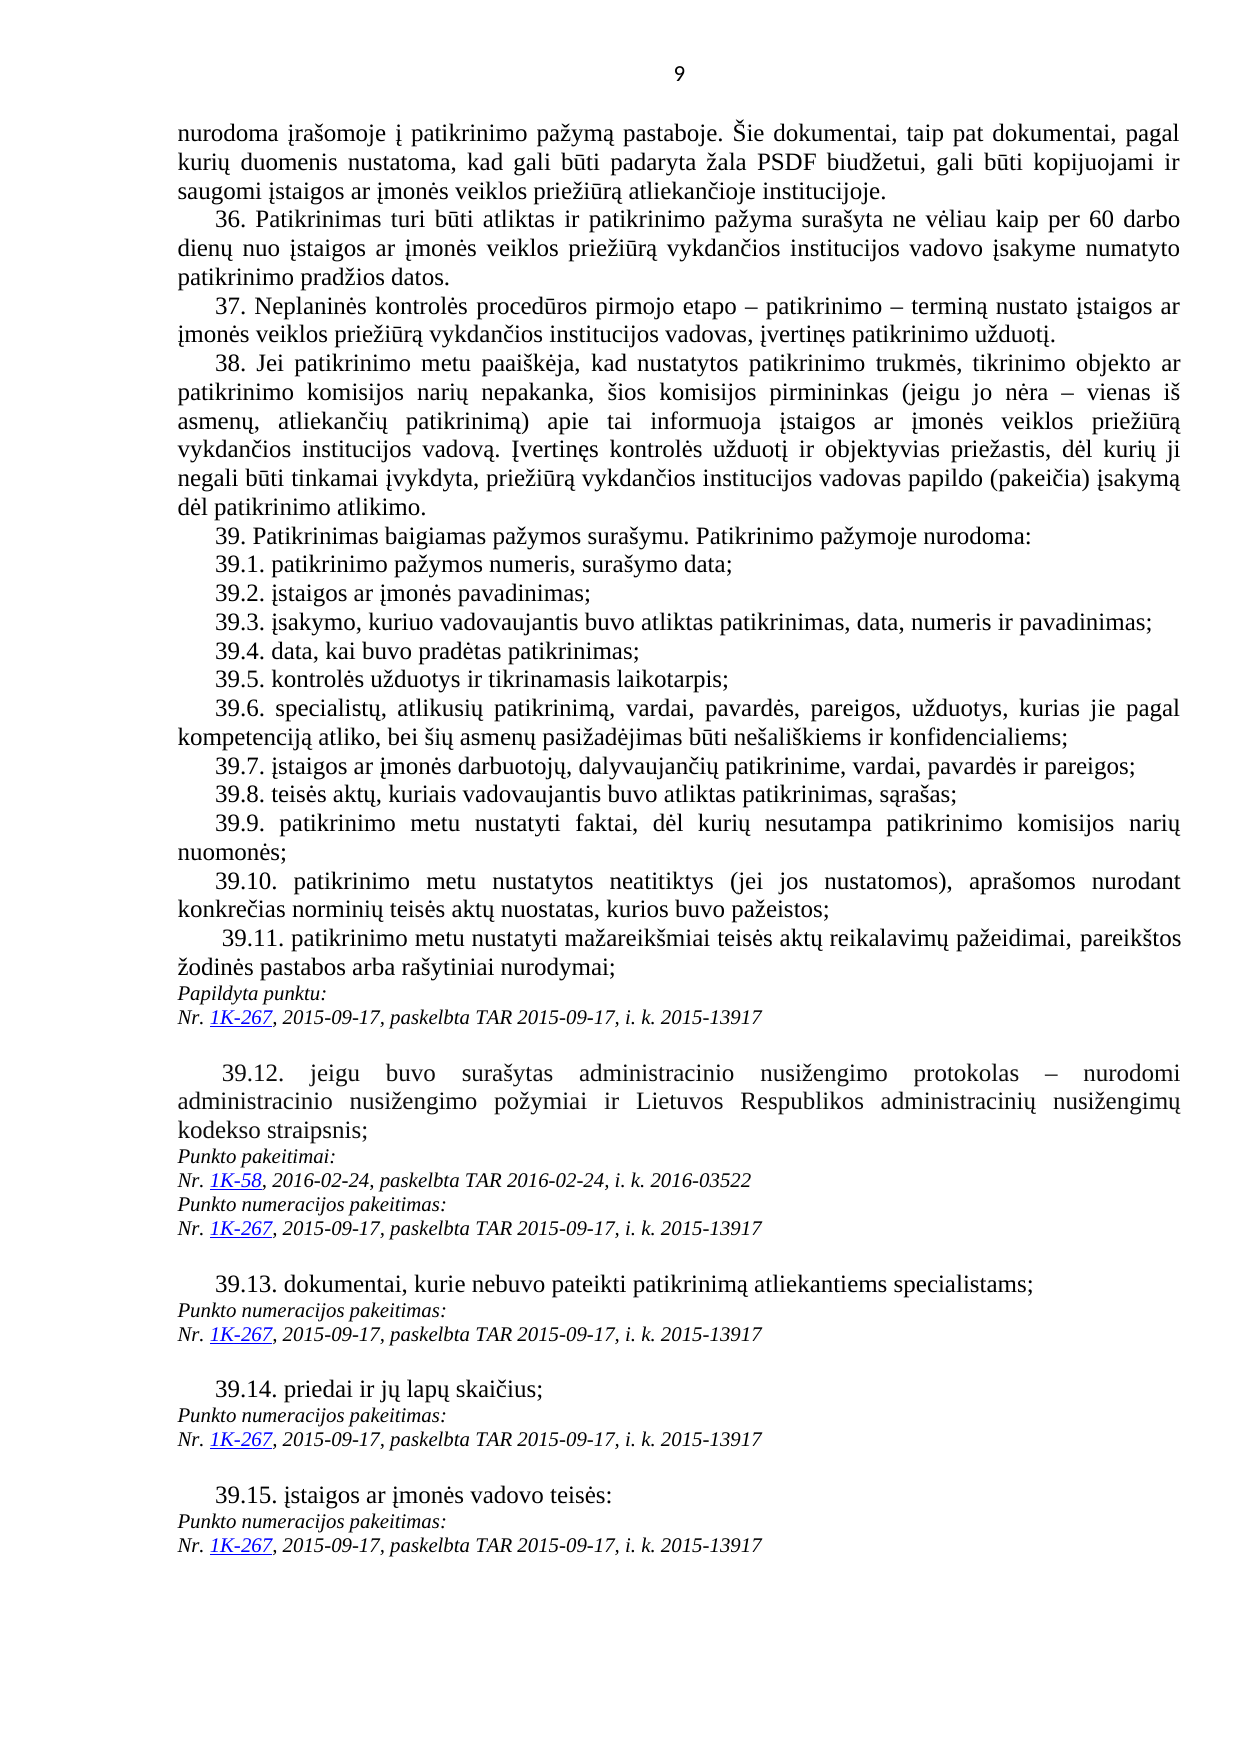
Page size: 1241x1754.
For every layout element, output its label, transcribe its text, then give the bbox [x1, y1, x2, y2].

text 38. Jei patikrinimo metu paaiškėja, kad nustatytos patikrinimo trukmės, tikrinimo objekto ar patikrinimo komisijos narių nepakanka, šios komisijos pirmininkas (jeigu jo nėra – vienas iš asmenų, atliekančių patikrinimą) apie tai informuoja įstaigos ar įmonės veiklos priežiūrą vykdančios institucijos vadovą. Įvertinęs kontrolės užduotį ir objektyvias priežastis, dėl kurių ji negali būti tinkamai įvykdyta, priežiūrą vykdančios institucijos vadovas papildo (pakeičia) įsakymą dėl patikrinimo atlikimo. [177, 348, 1181, 521]
text Punkto pakeitimai: [177, 1144, 1181, 1168]
text Punkto numeracijos pakeitimas: [177, 1298, 1181, 1322]
text 39.2. įstaigos ar įmonės pavadinimas; [177, 578, 1181, 607]
text 39.9. patikrinimo metu nustatyti faktai, dėl kurių nesutampa patikrinimo komisijos narių nuomonės; [177, 808, 1181, 866]
text Nr. 1K-267, 2015-09-17, paskelbta TAR 2015-09-17, i. k. 2015-13917 [177, 1322, 1181, 1346]
text Nr. 1K-267, 2015-09-17, paskelbta TAR 2015-09-17, i. k. 2015-13917 [177, 1427, 1181, 1451]
text 39.15. įstaigos ar įmonės vadovo teisės: [177, 1480, 1181, 1509]
text 39.5. kontrolės užduotys ir tikrinamasis laikotarpis; [177, 664, 1181, 693]
text Nr. 1K-267, 2015-09-17, paskelbta TAR 2015-09-17, i. k. 2015-13917 [177, 1005, 1181, 1029]
text 39.14. priedai ir jų lapų skaičius; [177, 1374, 1181, 1403]
text 36. Patikrinimas turi būti atliktas ir patikrinimo pažyma surašyta ne vėliau kaip per 60 darbo dienų nuo įstaigos ar įmonės veiklos priežiūrą vykdančios institucijos vadovo įsakyme numatyto patikrinimo pradžios datos. [177, 204, 1181, 291]
text Nr. 1K-58, 2016-02-24, paskelbta TAR 2016-02-24, i. k. 2016-03522 [177, 1168, 1181, 1192]
text Punkto numeracijos pakeitimas: [177, 1403, 1181, 1427]
text 39.3. įsakymo, kuriuo vadovaujantis buvo atliktas patikrinimas, data, numeris ir pavadinimas; [177, 607, 1181, 636]
text 39.4. data, kai buvo pradėtas patikrinimas; [177, 636, 1181, 664]
text 39.8. teisės aktų, kuriais vadovaujantis buvo atliktas patikrinimas, sąrašas; [177, 779, 1181, 808]
text Papildyta punktu: [177, 981, 1181, 1005]
text 39.6. specialistų, atlikusių patikrinimą, vardai, pavardės, pareigos, užduotys, kurias jie pagal kompetenciją atliko, bei šių asmenų pasižadėjimas būti nešališkiems ir konfidencialiems; [177, 693, 1181, 751]
text Nr. 1K-267, 2015-09-17, paskelbta TAR 2015-09-17, i. k. 2015-13917 [177, 1533, 1181, 1557]
text 39.13. dokumentai, kurie nebuvo pateikti patikrinimą atliekantiems specialistams; [177, 1269, 1181, 1298]
text 37. Neplaninės kontrolės procedūros pirmojo etapo – patikrinimo – terminą nustato įstaigos ar įmonės veiklos priežiūrą vykdančios institucijos vadovas, įvertinęs patikrinimo užduotį. [177, 291, 1181, 348]
text Nr. 1K-267, 2015-09-17, paskelbta TAR 2015-09-17, i. k. 2015-13917 [177, 1216, 1181, 1240]
text 39. Patikrinimas baigiamas pažymos surašymu. Patikrinimo pažymoje nurodoma: [177, 521, 1181, 549]
text Punkto numeracijos pakeitimas: [177, 1509, 1181, 1533]
text Punkto numeracijos pakeitimas: [177, 1192, 1181, 1216]
text 39.10. patikrinimo metu nustatytos neatitiktys (jei jos nustatomos), aprašomos nurodant konkrečias norminių teisės aktų nuostatas, kurios buvo pažeistos; [177, 866, 1181, 923]
text 39.12. jeigu buvo surašytas administracinio nusižengimo protokolas – nurodomi administracinio nusižengimo požymiai ir Lietuvos Respublikos administracinių nusižengimų kodekso straipsnis; [177, 1058, 1181, 1144]
text 39.1. patikrinimo pažymos numeris, surašymo data; [177, 549, 1181, 578]
text 39.7. įstaigos ar įmonės darbuotojų, dalyvaujančių patikrinime, vardai, pavardės ir pareigos; [177, 751, 1181, 779]
text 39.11. patikrinimo metu nustatyti mažareikšmiai teisės aktų reikalavimų pažeidimai, pareikštos žodinės pastabos arba rašytiniai nurodymai; [177, 923, 1181, 981]
text nurodoma įrašomoje į patikrinimo pažymą pastaboje. Šie dokumentai, taip pat dokumentai, pagal kurių duomenis nustatoma, kad gali būti padaryta žala PSDF biudžetui, gali būti kopijuojami ir saugomi įstaigos ar įmonės veiklos priežiūrą atliekančioje institucijoje. [177, 118, 1181, 204]
